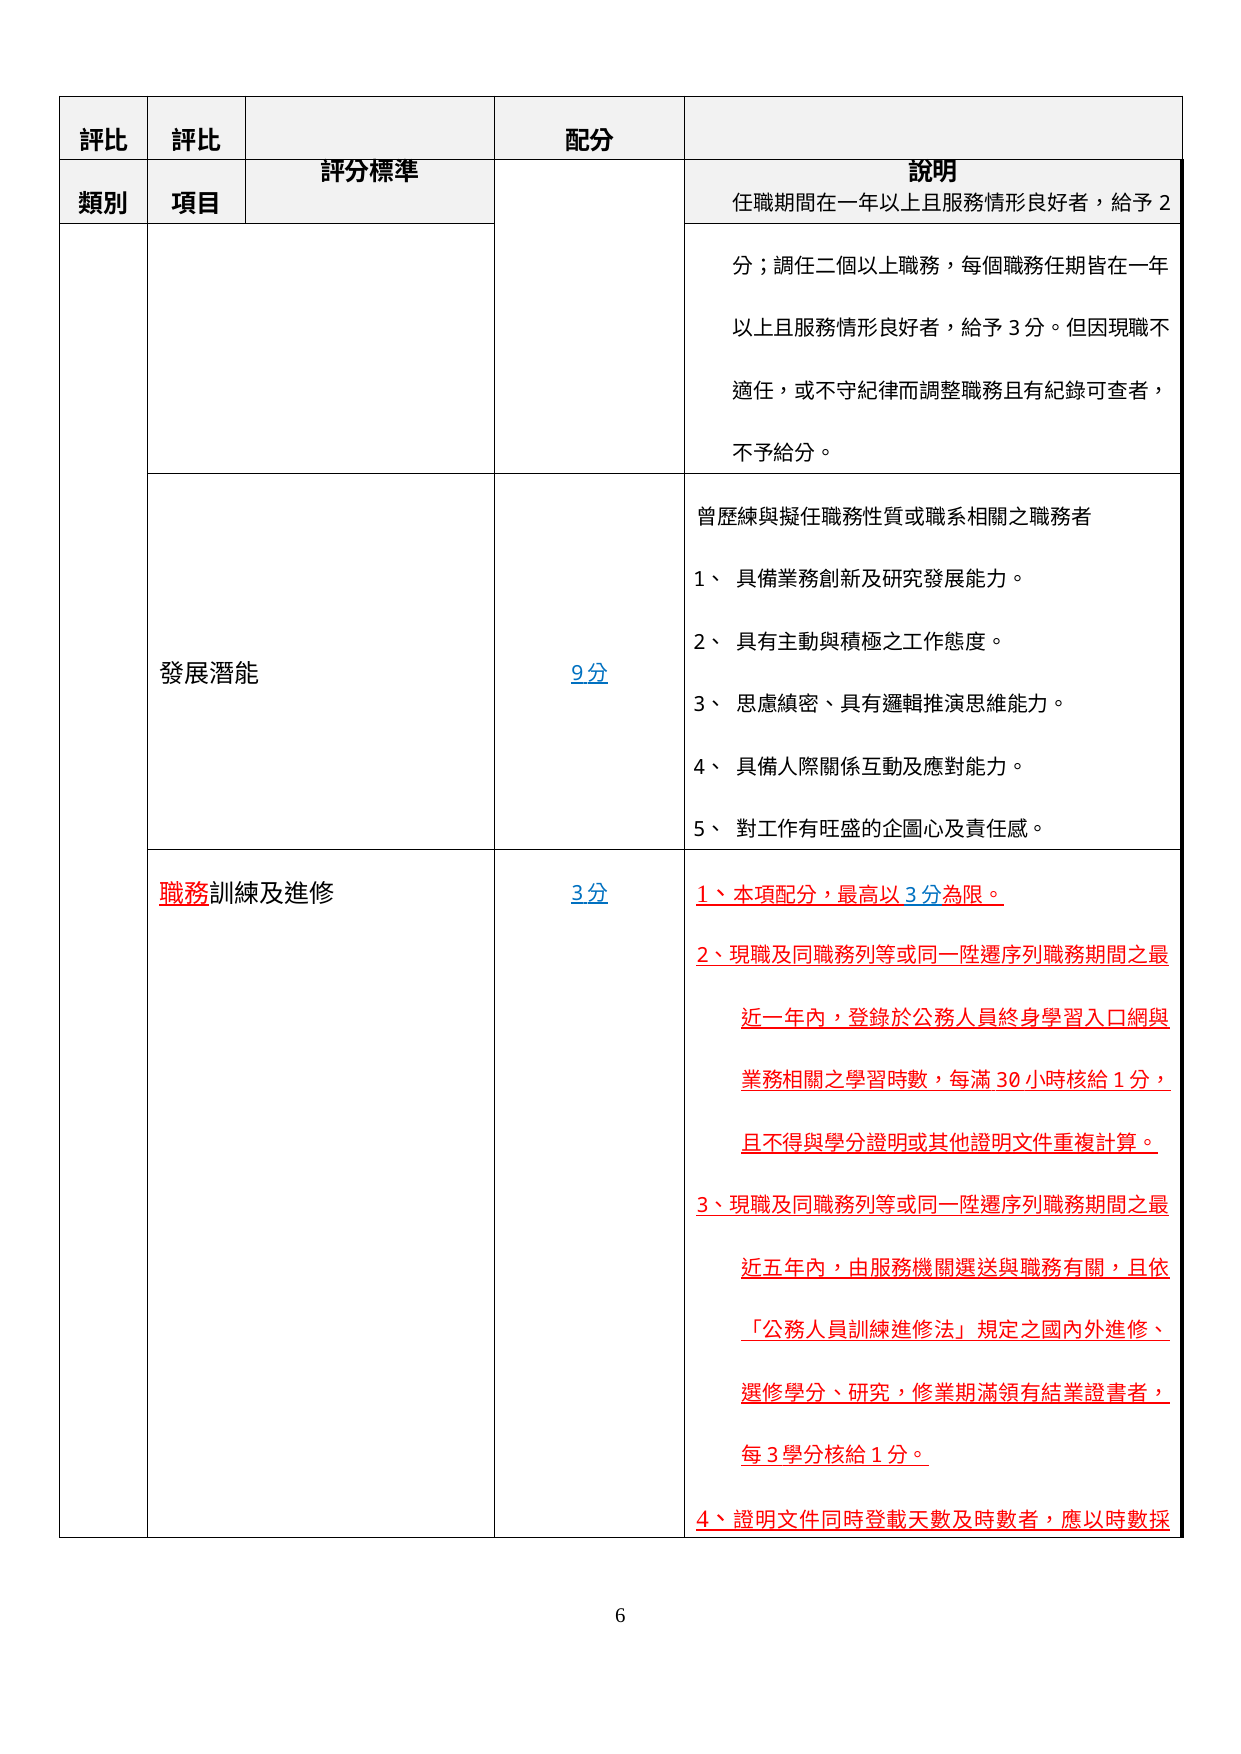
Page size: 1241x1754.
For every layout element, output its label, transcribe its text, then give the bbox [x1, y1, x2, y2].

table_cell 9分 [495, 474, 684, 849]
table_header 評比 項目 [148, 97, 245, 159]
table_cell 3分 [495, 850, 684, 1537]
table_cell 職務適任性 [60, 160, 147, 223]
table_cell 曾歷練與擬任職務性質或職系相關之職務者 具備業務創新及研究發展能力。 具有主動與積極之工作態度。 思慮縝密、具有邏輯推演思維能力。 具備人際關係互動及應對能力。 對工作有旺盛的企圖心及責任感。 [685, 474, 1180, 849]
table_cell 職務適任性 [60, 224, 147, 1537]
table_header 配分 [495, 97, 684, 159]
table_cell 發展潛能 [148, 474, 494, 849]
table_header 評比類別 [60, 97, 147, 159]
table_header [246, 97, 494, 159]
table_cell 本項配分，最高以3分為限。 現職及同職務列等或同一陞遷序列職務期間之最近一年內，登錄於公務人員終身學習入口網與業務相關之學習時數，每滿30小時核給1分，且不得與學分證明或其他證明文件重複計算。 現職及同職務列等或同一陞遷序列職務期間之最近五年內，由服務機關選送與職務有關，且依「公務人員訓練進修法」規定之國內外進修、選修學分、研究，修業期滿領有結業證書者，每3學分核給1分。 證明文件同時登載天數及時數者，應以時數採計，一天以六小時計。 [685, 850, 1180, 1537]
table_cell 職務歷練 [148, 160, 245, 223]
table_cell 職務訓練及進修 [148, 850, 494, 1537]
table_header [685, 97, 1182, 159]
table_cell 本項配分，最高以3分為限。 最近五年內皆擔任同一職務者，給予1分；調任一個與現職同職務列等或同一陞遷序列之職務，任職期間在一年以上且服務情形良好者，給予2分；調任二個以上職務，每個職務任期皆在一年以上且服務情形良好者，給予3分。但因現職不適任，或不守紀律而調整職務且有紀錄可查者，不予給分。 [685, 224, 1180, 473]
table_cell 職務歷練 [246, 160, 494, 223]
table_cell 本項配分，最高以3分為限。 最近五年內皆擔任同一職務者，給予1分；調任一個與現職同職務列等或同一陞遷序列之職務，任職期間在一年以上且服務情形良好者，給予2分；調任二個以上職務，每個職務任期皆在一年以上且服務情形良好者，給予3分。但因現職不適任，或不守紀律而調整職務且有紀錄可查者，不予給分。 [685, 160, 1180, 223]
table_cell [495, 160, 684, 473]
table_cell 職務歷練 [350, 160, 362, 168]
table_cell 職務歷練 [148, 224, 494, 473]
